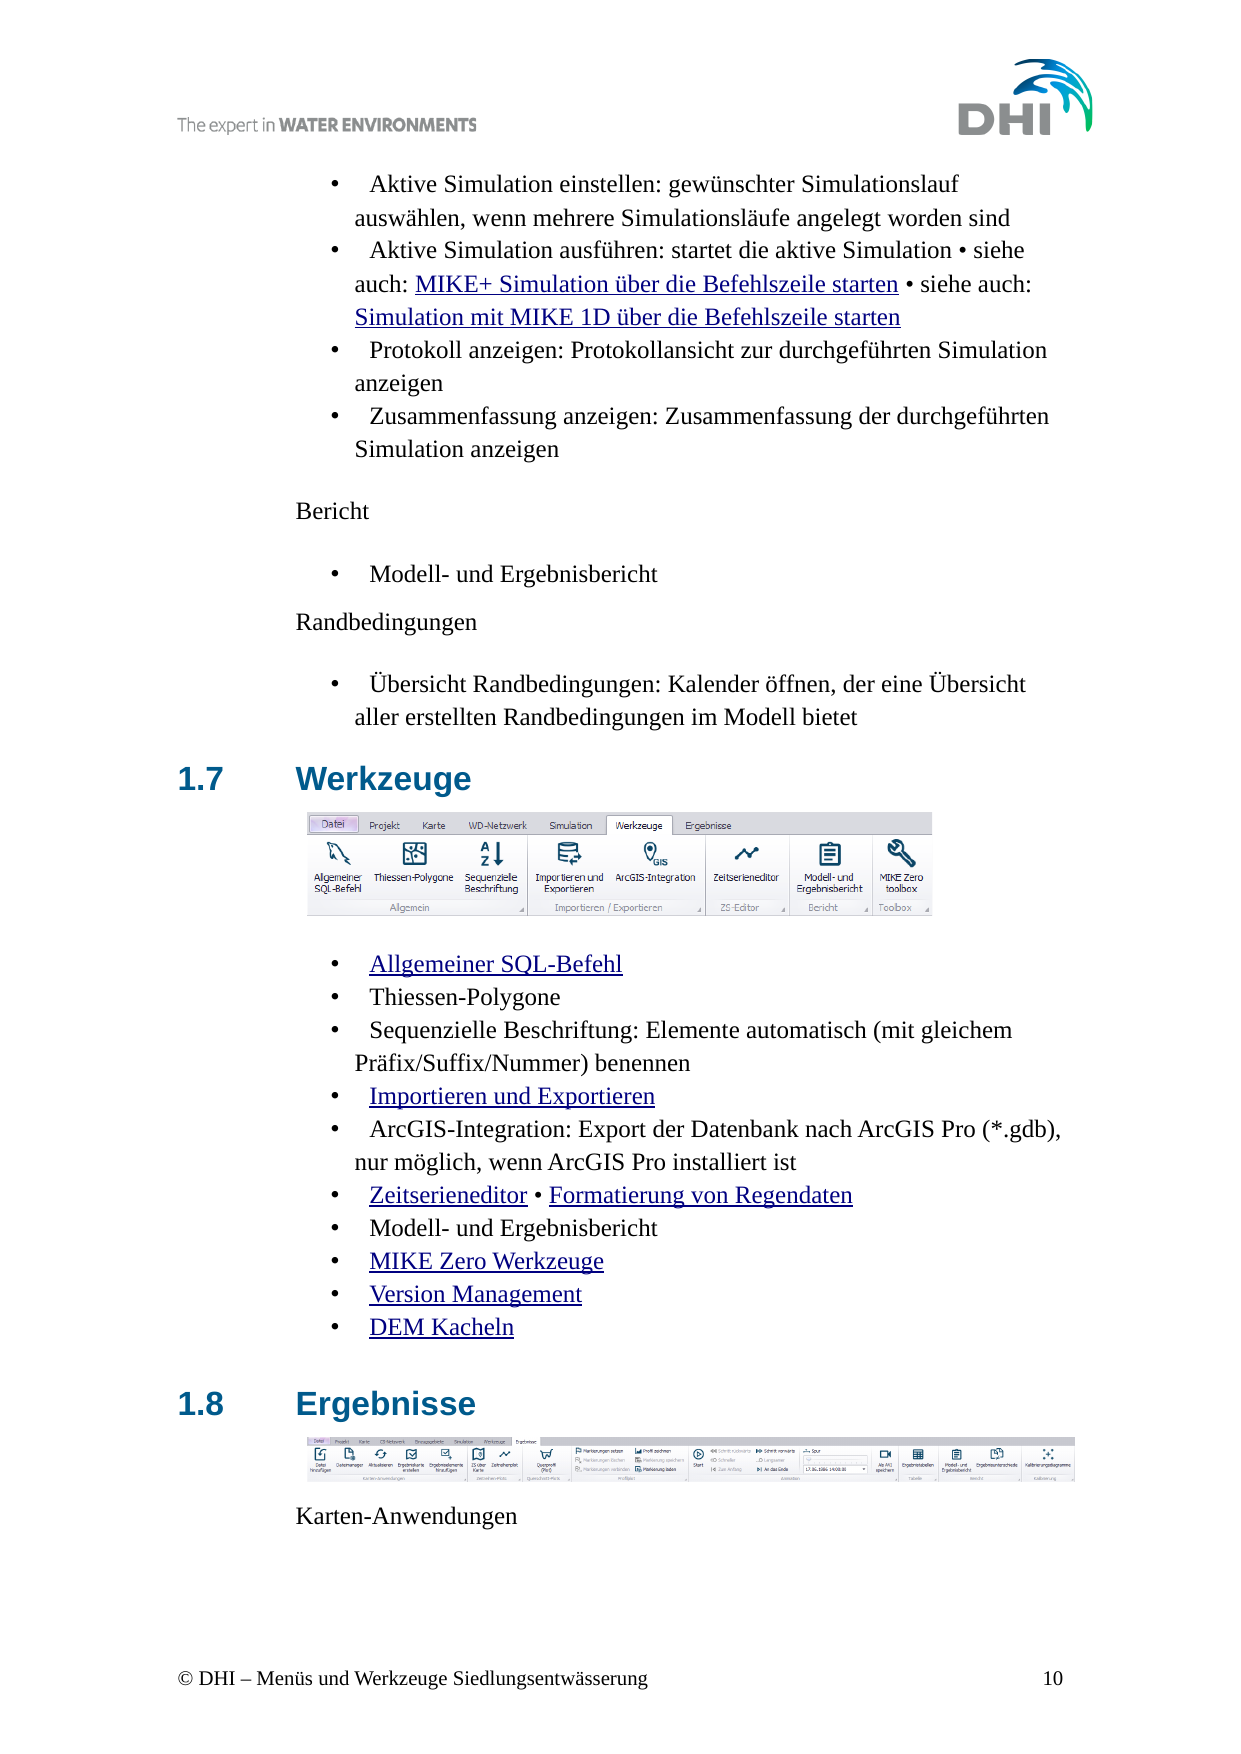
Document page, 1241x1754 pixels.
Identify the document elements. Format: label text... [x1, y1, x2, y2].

list Aktive Simulation ausführen: startet die aktive Simulation • siehe auch: MIKE+ Simulation über die Befehlszeile starten • siehe auch: Simulation mit MIKE 1D über die Befehlszeile starten [339, 236, 1063, 330]
list Thiessen-Polygone [339, 982, 1063, 1011]
list Zusammenfassung anzeigen: Zusammenfassung der durchgeführten Simulation anzeigen [339, 401, 1063, 462]
subtitle Ergebnisse [177, 1384, 1063, 1422]
list Protokoll anzeigen: Protokollansicht zur durchgeführten Simulation anzeigen [339, 335, 1063, 396]
picture [958, 59, 1093, 135]
text Karten-Anwendungen [295, 1501, 1063, 1530]
text Bericht [295, 496, 1063, 525]
picture [177, 117, 477, 135]
list Importieren und Exportieren [339, 1081, 1063, 1110]
list Modell- und Ergebnisbericht [339, 1213, 1063, 1242]
list Aktive Simulation einstellen: gewünschter Simulationslauf auswählen, wenn mehrere Simulationsläufe angelegt worden sind [339, 169, 1063, 231]
list DEM Kacheln [339, 1312, 1063, 1341]
list ArcGIS-Integration: Export der Datenbank nach ArcGIS Pro (*.gdb), nur möglich, wenn ArcGIS Pro installiert ist [339, 1114, 1063, 1176]
list Modell- und Ergebnisbericht [339, 559, 1063, 588]
list Allgemeiner SQL-Befehl [339, 949, 1063, 978]
list Sequenzielle Beschriftung: Elemente automatisch (mit gleichem Präfix/Suffix/Nummer) benennen [339, 1015, 1063, 1077]
picture [307, 812, 933, 916]
text Randbedingungen [295, 607, 1063, 635]
list Zeitserieneditor • Formatierung von Regendaten [339, 1180, 1063, 1209]
list Version Management [339, 1279, 1063, 1308]
list MIKE Zero Werkzeuge [339, 1246, 1063, 1275]
subtitle Werkzeuge [177, 759, 1063, 797]
list Übersicht Randbedingungen: Kalender öffnen, der eine Übersicht aller erstellten Randbedingungen im Modell bietet [339, 669, 1063, 731]
picture [307, 1437, 1075, 1482]
